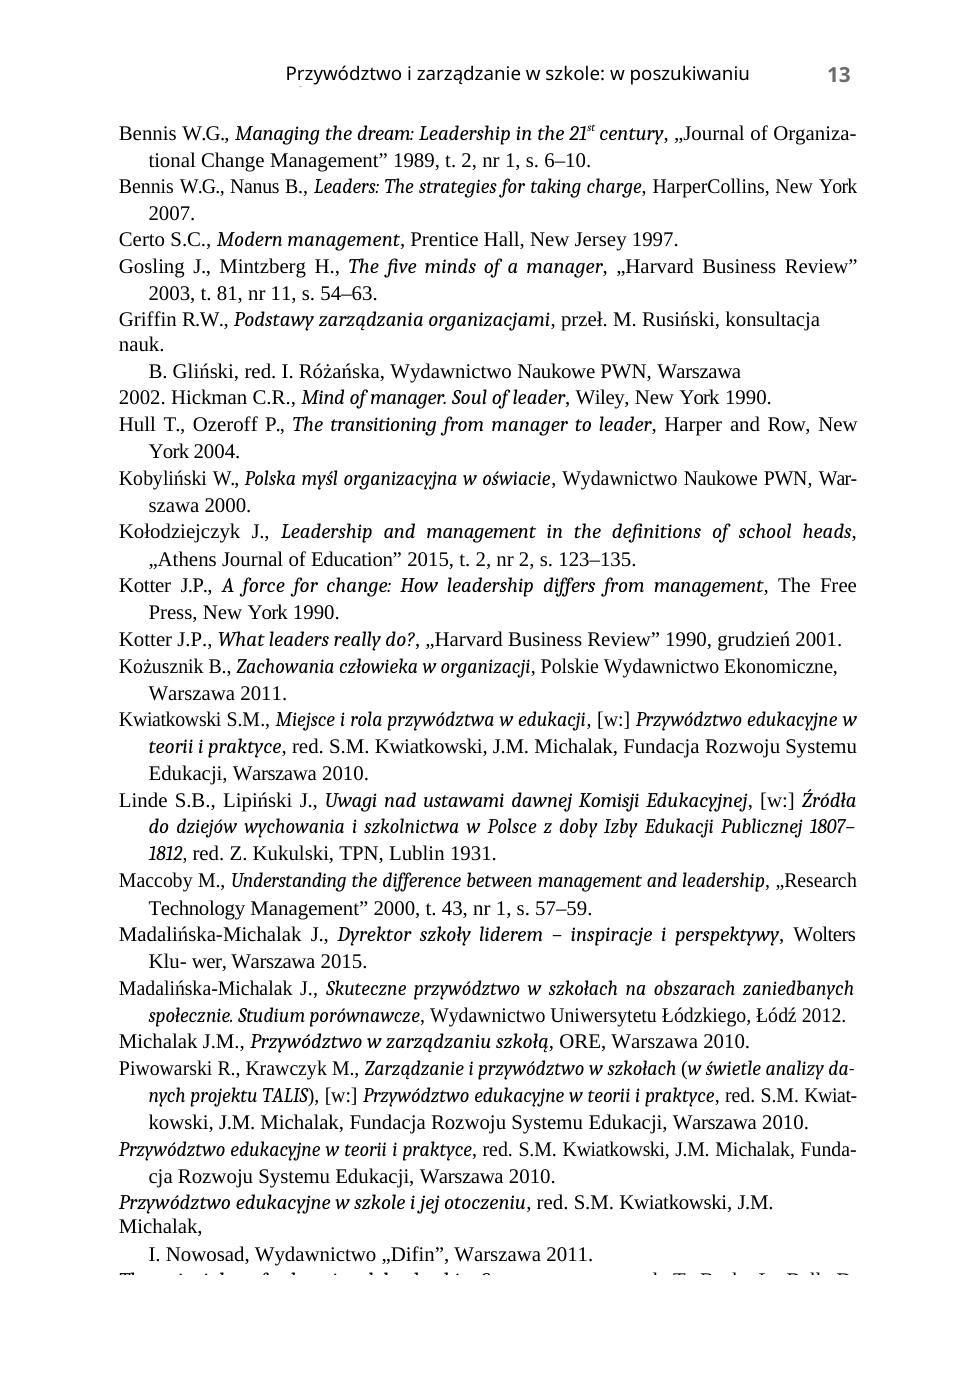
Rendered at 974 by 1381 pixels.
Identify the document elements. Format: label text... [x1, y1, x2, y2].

text Przywództwo edukacyjne w szkole i jej otoczeniu, red. S.M. Kwiatkowski, J.M. Michalak, [119, 1190, 859, 1239]
text Kobyliński W., Polska myśl organizacyjna w oświacie, Wydawnictwo Naukowe PWN, War- szawa 2000. [119, 466, 857, 517]
text Kotter J.P., A force for change: How leadership differs from management, The Free Press, New York 1990. [119, 573, 857, 624]
text Michalak J.M., Przywództwo w zarządzaniu szkołą, ORE, Warszawa 2010. [119, 1029, 859, 1054]
text Przywództwo edukacyjne w teorii i praktyce, red. S.M. Kwiatkowski, J.M. Michalak, Funda- cja Rozwoju Systemu Edukacji, Warszawa 2010. [119, 1137, 857, 1188]
text Certo S.C., Modern management, Prentice Hall, New Jersey 1997. [119, 227, 859, 252]
text Madalińska-Michalak J., Skuteczne przywództwo w szkołach na obszarach zaniedbanych społecznie. Studium porównawcze, Wydawnictwo Uniwersytetu Łódzkiego, Łódź 2012. [119, 975, 857, 1027]
text Warszawa 2011. [148, 681, 859, 705]
text B. Gliński, red. I. Różańska, Wydawnictwo Naukowe PWN, Warszawa 2002. Hickman C.R., Mind of manager. Soul of leader, Wiley, New York 1990. [119, 359, 779, 410]
text Przywództwo i zarządzanie w szkole: w poszukiwaniu równowagi [285, 64, 788, 87]
text Kotter J.P., What leaders really do?, „Harvard Business Review” 1990, grudzień 2001. Kożusznik B., Zachowania człowieka w organizacji, Polskie Wydawnictwo Ekonomiczne, [119, 626, 859, 678]
text The principles of educational leadership & management, red. T. Bush, L. Bell, D. Middle- wood, Sage Publications, London 2010. [119, 1268, 857, 1274]
text Madalińska-Michalak J., Dyrektor szkoły liderem – inspiracje i perspektywy, Wolters Klu- wer, Warszawa 2015. [119, 922, 857, 973]
text Bennis W.G., Managing the dream: Leadership in the 21st century, „Journal of Organiza- tional Change Management” 1989, t. 2, nr 1, s. 6–10. [119, 120, 857, 172]
text I. Nowosad, Wydawnictwo „Difin”, Warszawa 2011. [148, 1242, 859, 1266]
text Linde S.B., Lipiński J., Uwagi nad ustawami dawnej Komisji Edukacyjnej, [w:] Źródła do dziejów wychowania i szkolnictwa w Polsce z doby Izby Edukacji Publicznej 1807–1812, red. Z. Kukulski, TPN, Lublin 1931. [119, 788, 857, 866]
text Gosling J., Mintzberg H., The five minds of a manager, „Harvard Business Review” 2003, t. 81, nr 11, s. 54–63. [119, 254, 857, 305]
text Bennis W.G., Nanus B., Leaders: The strategies for taking charge, HarperCollins, New York 2007. [119, 174, 857, 225]
text Griffin R.W., Podstawy zarządzania organizacjami, przeł. M. Rusiński, konsultacja nauk. [119, 307, 859, 356]
text 133 [827, 64, 859, 89]
text Hull T., Ozeroff P., The transitioning from manager to leader, Harper and Row, New York 2004. [119, 412, 857, 463]
text Piwowarski R., Krawczyk M., Zarządzanie i przywództwo w szkołach (w świetle analizy da- nych projektu TALIS), [w:] Przywództwo edukacyjne w teorii i praktyce, red. S.M. Kwiat- kowski, J.M. Michalak, Fundacja Rozwoju Systemu Edukacji, Warszawa 2010. [119, 1056, 857, 1134]
text Kołodziejczyk J., Leadership and management in the definitions of school heads, „Athens Journal of Education” 2015, t. 2, nr 2, s. 123–135. [119, 519, 857, 571]
text Kwiatkowski S.M., Miejsce i rola przywództwa w edukacji, [w:] Przywództwo edukacyjne w teorii i praktyce, red. S.M. Kwiatkowski, J.M. Michalak, Fundacja Rozwoju Systemu Edukacji, Warszawa 2010. [119, 707, 857, 785]
text Maccoby M., Understanding the difference between management and leadership, „Research Technology Management” 2000, t. 43, nr 1, s. 57–59. [119, 868, 857, 919]
